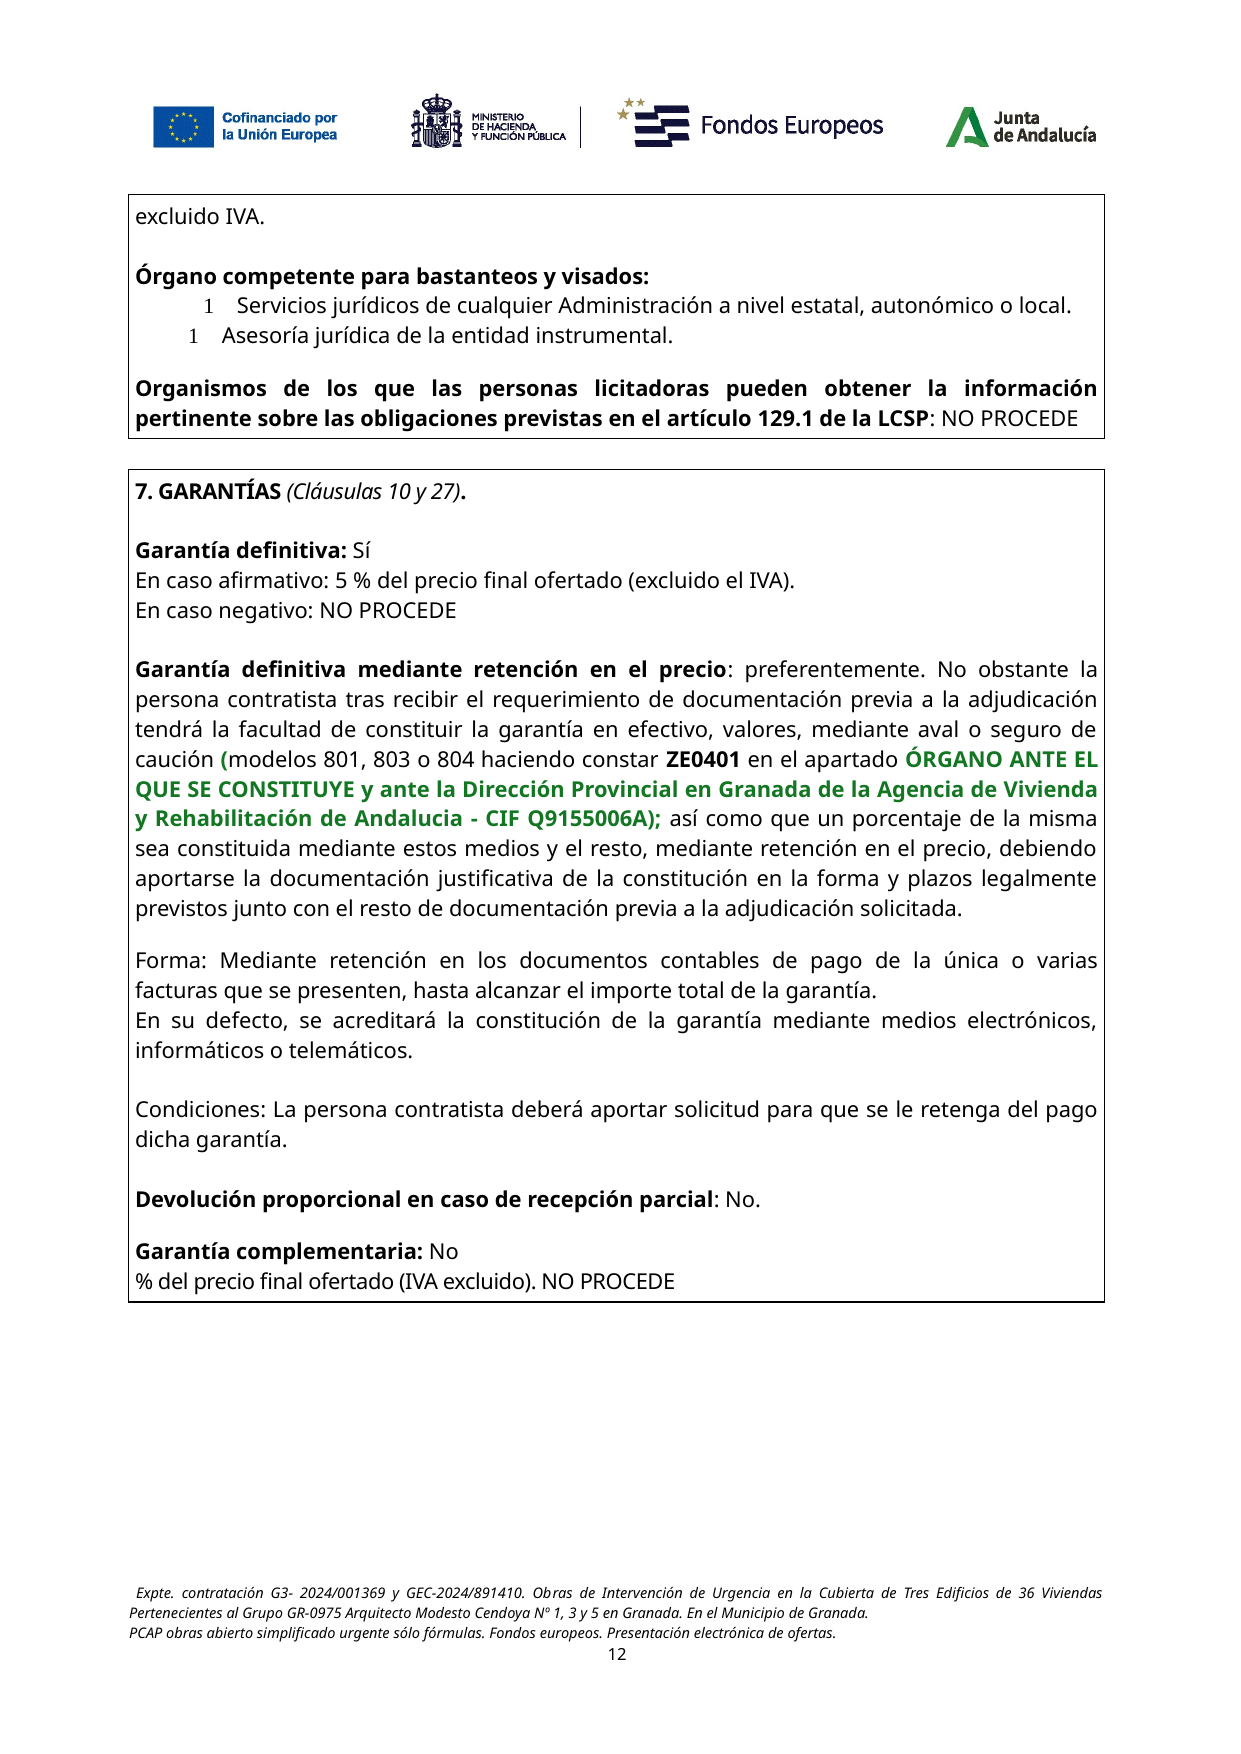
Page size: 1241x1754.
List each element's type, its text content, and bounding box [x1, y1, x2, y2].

table_header excluido IVA. Órgano competente para bastanteos y visados:  Servicios jurídicos de cualquier Administración a nivel estatal, autonómico o local.  Asesoría jurídica de la entidad instrumental. Organismos de los que las personas licitadoras pueden obtener la información pertinente sobre las obligaciones previstas en el artículo 129.1 de la LCSP: NO PROCEDE [129, 195, 1104, 438]
table_header 7. GARANTÍAS (Cláusulas 10 y 27). Garantía definitiva: Sí En caso afirmativo: 5 % del precio final ofertado (excluido el IVA). En caso negativo: NO PROCEDE Garantía definitiva mediante retención en el precio: preferentemente. No obstante la persona contratista tras recibir el requerimiento de documentación previa a la adjudicación tendrá la facultad de constituir la garantía en efectivo, valores, mediante aval o seguro de caución (modelos 801, 803 o 804 haciendo constar ZE0401 en el apartado ÓRGANO ANTE EL QUE SE CONSTITUYE y ante la Dirección Provincial en Granada de la Agencia de Vivienda y Rehabilitación de Andalucia - CIF Q9155006A); así como que un porcentaje de la misma sea constituida mediante estos medios y el resto, mediante retención en el precio, debiendo aportarse la documentación justificativa de la constitución en la forma y plazos legalmente previstos junto con el resto de documentación previa a la adjudicación solicitada. Forma: Mediante retención en los documentos contables de pago de la única o varias facturas que se presenten, hasta alcanzar el importe total de la garantía. En su defecto, se acreditará la constitución de la garantía mediante medios electrónicos, informáticos o telemáticos. Condiciones: La persona contratista deberá aportar solicitud para que se le retenga del pago dicha garantía. Devolución proporcional en caso de recepción parcial: No. Garantía complementaria: No % del precio final ofertado (IVA excluido). NO PROCEDE [129, 470, 1104, 1301]
picture [137, 89, 1114, 173]
